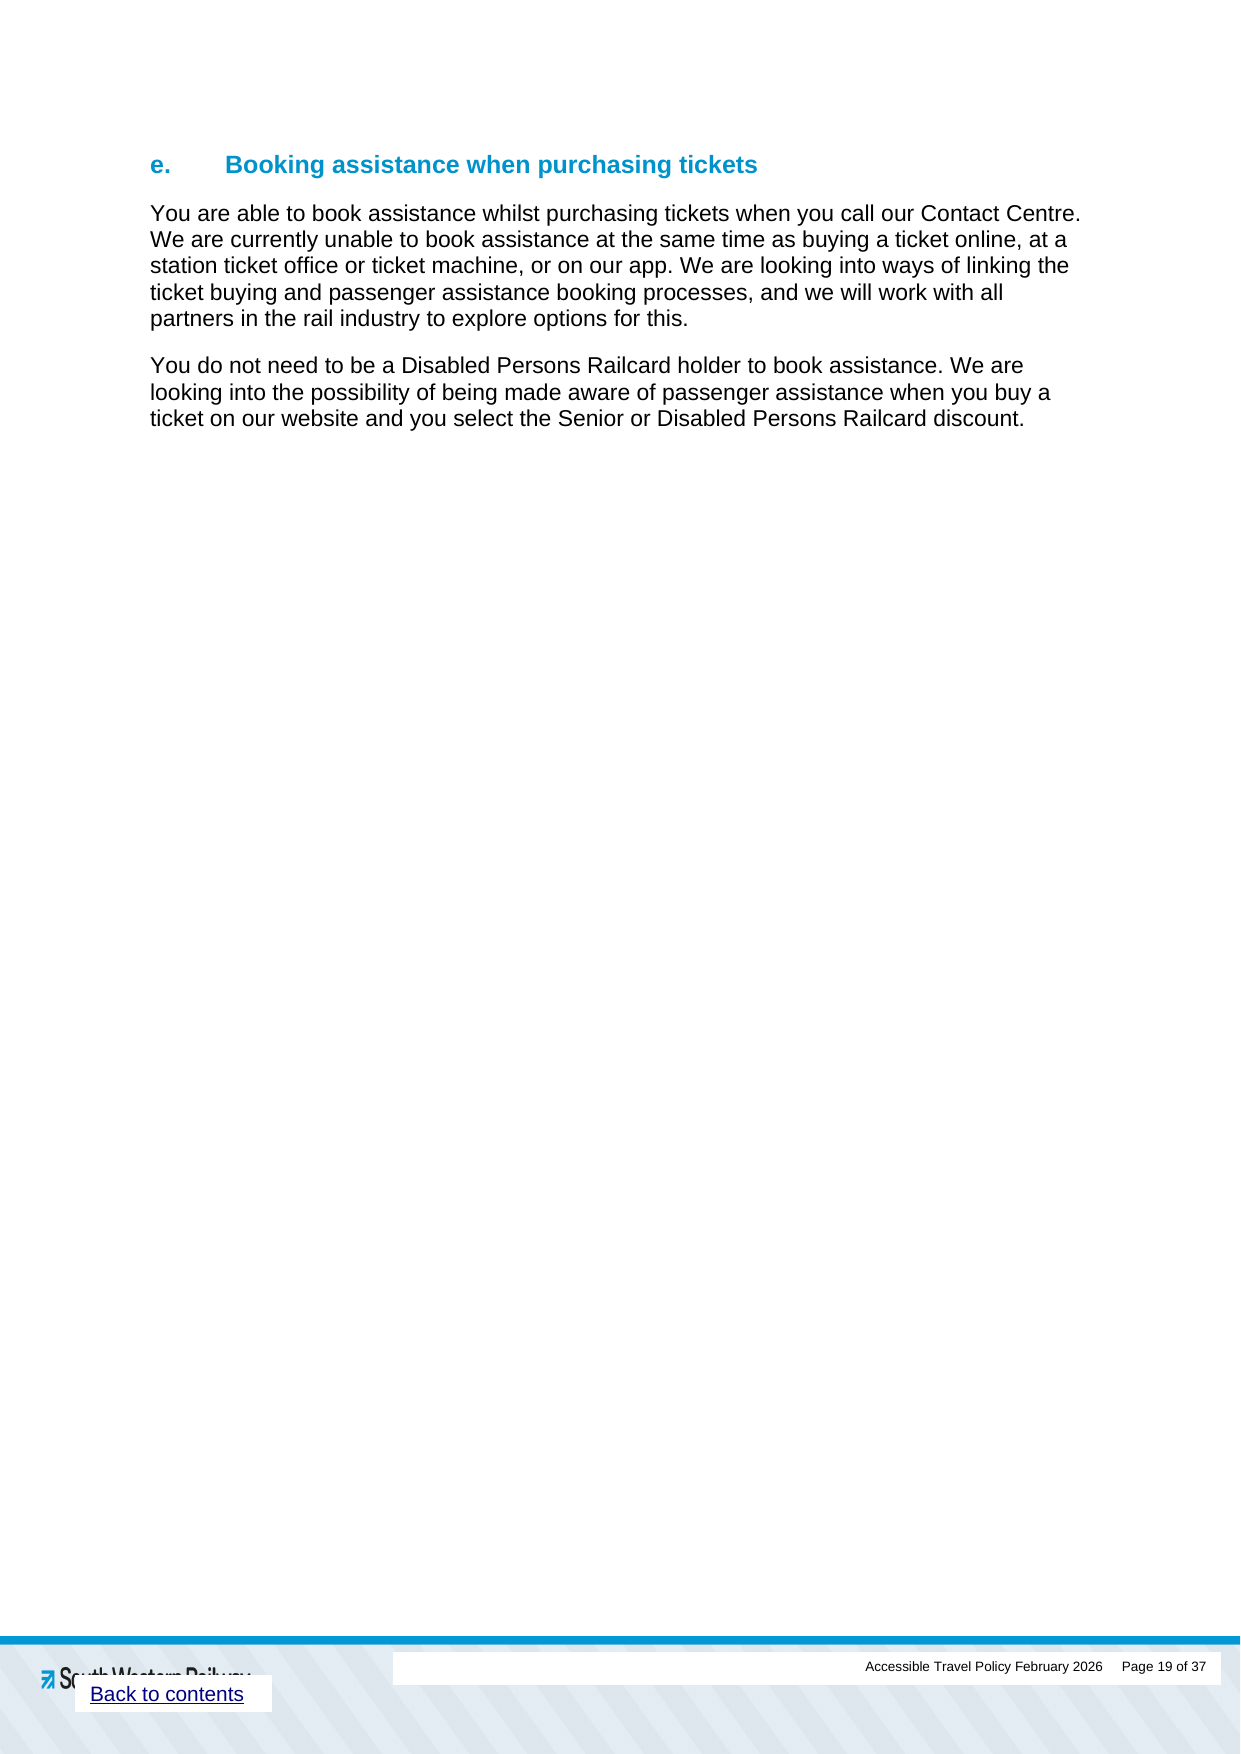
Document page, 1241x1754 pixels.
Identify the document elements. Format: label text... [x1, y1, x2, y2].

text You are able to book assistance whilst purchasing tickets when you call our Contact Centre. We are currently unable to book assistance at the same time as buying a ticket online, at a station ticket office or ticket machine, or on our app. We are looking into ways of linking the ticket buying and passenger assistance booking processes, and we will work with all partners in the rail industry to explore options for this. [150, 199, 1090, 331]
subtitle Booking assistance when purchasing tickets [150, 150, 1090, 179]
text You do not need to be a Disabled Persons Railcard holder to book assistance. We are looking into the possibility of being made aware of passenger assistance when you buy a ticket on our website and you select the Senior or Disabled Persons Railcard discount. [150, 352, 1090, 431]
